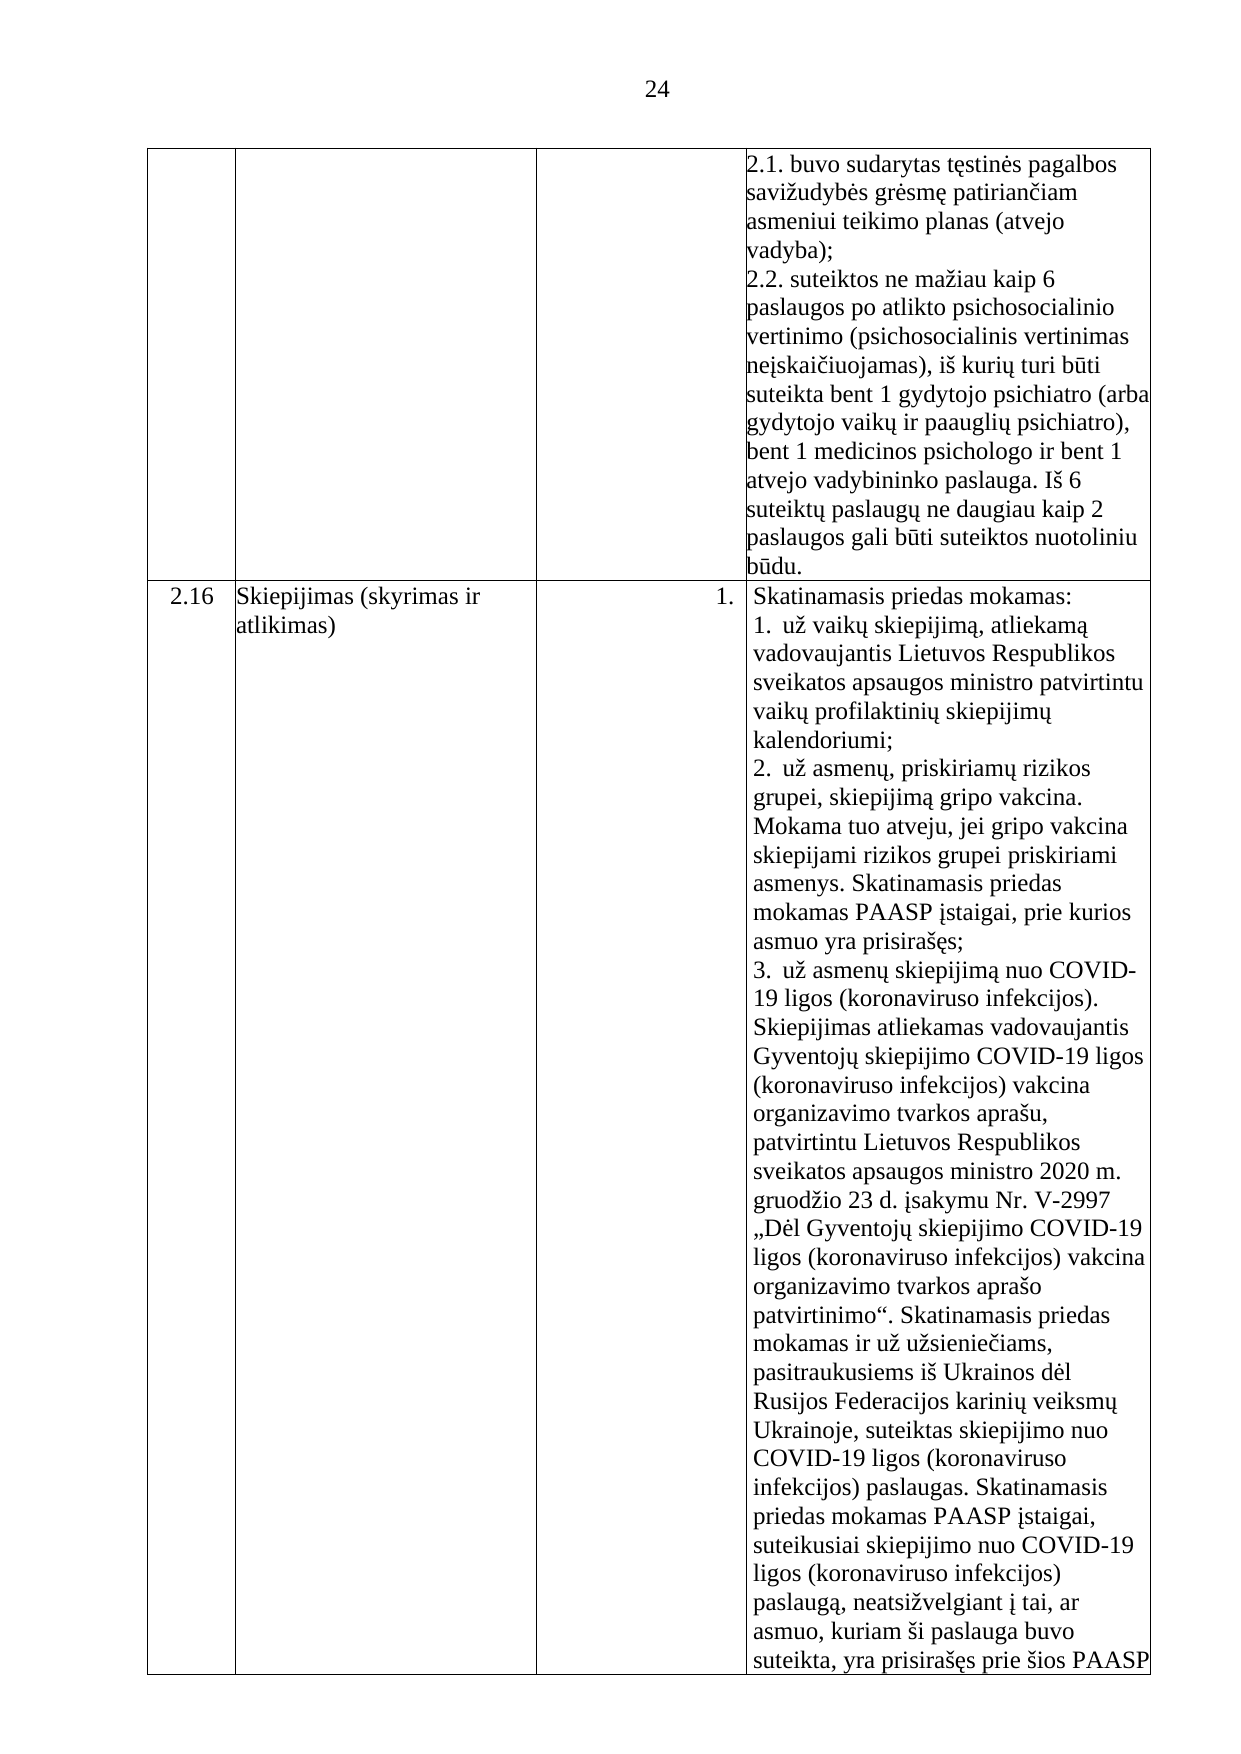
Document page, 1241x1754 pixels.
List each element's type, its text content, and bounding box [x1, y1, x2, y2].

table_cell [148, 149, 235, 580]
table_cell [537, 149, 746, 580]
table_cell Skiepijimas (skyrimas ir atlikimas) [236, 581, 536, 1673]
table_cell [236, 149, 536, 580]
table_cell 1. Skatinamasis priedas mokamas: 1. už vaikų skiepijimą, atliekamą vadovaujantis Lietuvos Respublikos sveikatos apsaugos ministro patvirtintu vaikų profilaktinių skiepijimų kalendoriumi; 2. už asmenų, priskiriamų rizikos grupei, skiepijimą gripo vakcina. Mokama tuo atveju, jei gripo vakcina skiepijami rizikos grupei priskiriami asmenys. Skatinamasis priedas mokamas PAASP įstaigai, prie kurios asmuo yra prisirašęs; 3. už asmenų skiepijimą nuo COVID-19 ligos (koronaviruso infekcijos). Skiepijimas atliekamas vadovaujantis Gyventojų skiepijimo COVID-19 ligos (koronaviruso infekcijos) vakcina organizavimo tvarkos aprašu, patvirtintu Lietuvos Respublikos sveikatos apsaugos ministro 2020 m. gruodžio 23 d. įsakymu Nr. V-2997 „Dėl Gyventojų skiepijimo COVID-19 ligos (koronaviruso infekcijos) vakcina organizavimo tvarkos aprašo patvirtinimo“. Skatinamasis priedas mokamas ir už užsieniečiams, pasitraukusiems iš Ukrainos dėl Rusijos Federacijos karinių veiksmų Ukrainoje, suteiktas skiepijimo nuo COVID-19 ligos (koronaviruso infekcijos) paslaugas. Skatinamasis priedas mokamas PAASP įstaigai, suteikusiai skiepijimo nuo COVID-19 ligos (koronaviruso infekcijos) paslaugą, neatsižvelgiant į tai, ar asmuo, kuriam ši paslauga buvo suteikta, yra prisirašęs prie šios PAASP įstaigos; 4. už asmenų, priskiriamų rizikos grupei, skiepijimą nuo raupų ir beždžionių raupų, vadovaujantis Gyventojų skiepijimo vakcina Jynneos organizavimo tvarkos aprašu, patvirtintu Lietuvos Respublikos sveikatos apsaugos ministro 2022 m. spalio 4 d. įsakymu Nr. V-1523 „Dėl Gyventojų skiepijimo vakcina Jynneos organizavimo tvarkos aprašo patvirtinimo“. Mokama tuo atveju, jei vakcina Junneos skiepijami rizikos grupei priskiriami asmenys. [747, 581, 1150, 1673]
table_cell [537, 581, 746, 1673]
table_cell 2.16 [148, 581, 235, 1673]
table_cell 2.1. buvo sudarytas tęstinės pagalbos savižudybės grėsmę patiriančiam asmeniui teikimo planas (atvejo vadyba); 2.2. suteiktos ne mažiau kaip 6 paslaugos po atlikto psichosocialinio vertinimo (psichosocialinis vertinimas neįskaičiuojamas), iš kurių turi būti suteikta bent 1 gydytojo psichiatro (arba gydytojo vaikų ir paauglių psichiatro), bent 1 medicinos psichologo ir bent 1 atvejo vadybininko paslauga. Iš 6 suteiktų paslaugų ne daugiau kaip 2 paslaugos gali būti suteiktos nuotoliniu būdu. [747, 149, 1150, 580]
